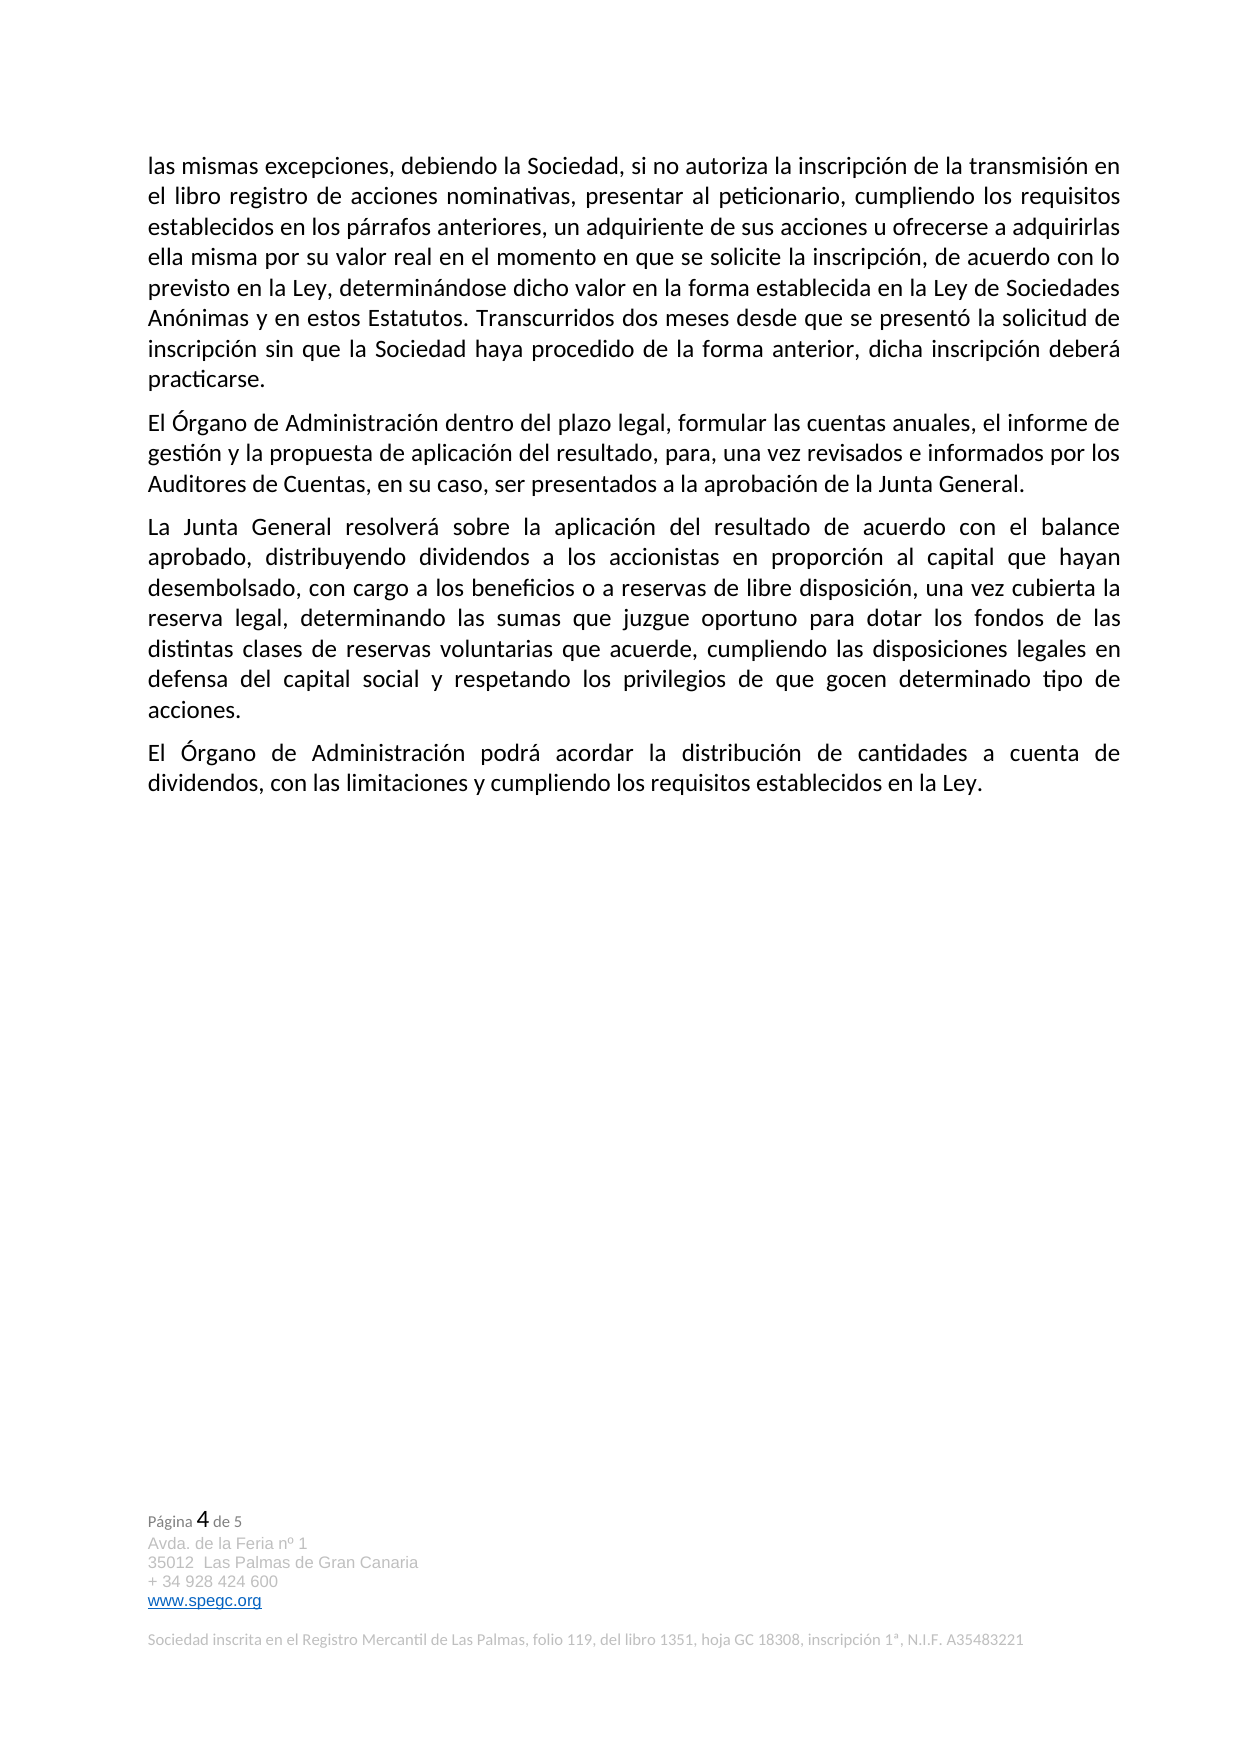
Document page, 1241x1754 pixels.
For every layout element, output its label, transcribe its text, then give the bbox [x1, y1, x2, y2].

text La Junta General resolverá sobre la aplicación del resultado de acuerdo con el balance aprobado, distribuyendo dividendos a los accionistas en proporción al capital que hayan desembolsado, con cargo a los beneficios o a reservas de libre disposición, una vez cubierta la reserva legal, determinando las sumas que juzgue oportuno para dotar los fondos de las distintas clases de reservas voluntarias que acuerde, cumpliendo las disposiciones legales en defensa del capital social y respetando los privilegios de que gocen determinado tipo de acciones. [148, 511, 1122, 724]
text El Órgano de Administración podrá acordar la distribución de cantidades a cuenta de dividendos, con las limitaciones y cumpliendo los requisitos establecidos en la Ley. [148, 737, 1122, 798]
text El Órgano de Administración dentro del plazo legal, formular las cuentas anuales, el informe de gestión y la propuesta de aplicación del resultado, para, una vez revisados e informados por los Auditores de Cuentas, en su caso, ser presentados a la aprobación de la Junta General. [148, 407, 1122, 498]
text las mismas excepciones, debiendo la Sociedad, si no autoriza la inscripción de la transmisión en el libro registro de acciones nominativas, presentar al peticionario, cumpliendo los requisitos establecidos en los párrafos anteriores, un adquiriente de sus acciones u ofrecerse a adquirirlas ella misma por su valor real en el momento en que se solicite la inscripción, de acuerdo con lo previsto en la Ley, determinándose dicho valor en la forma establecida en la Ley de Sociedades Anónimas y en estos Estatutos. Transcurridos dos meses desde que se presentó la solicitud de inscripción sin que la Sociedad haya procedido de la forma anterior, dicha inscripción deberá practicarse. [148, 150, 1122, 394]
